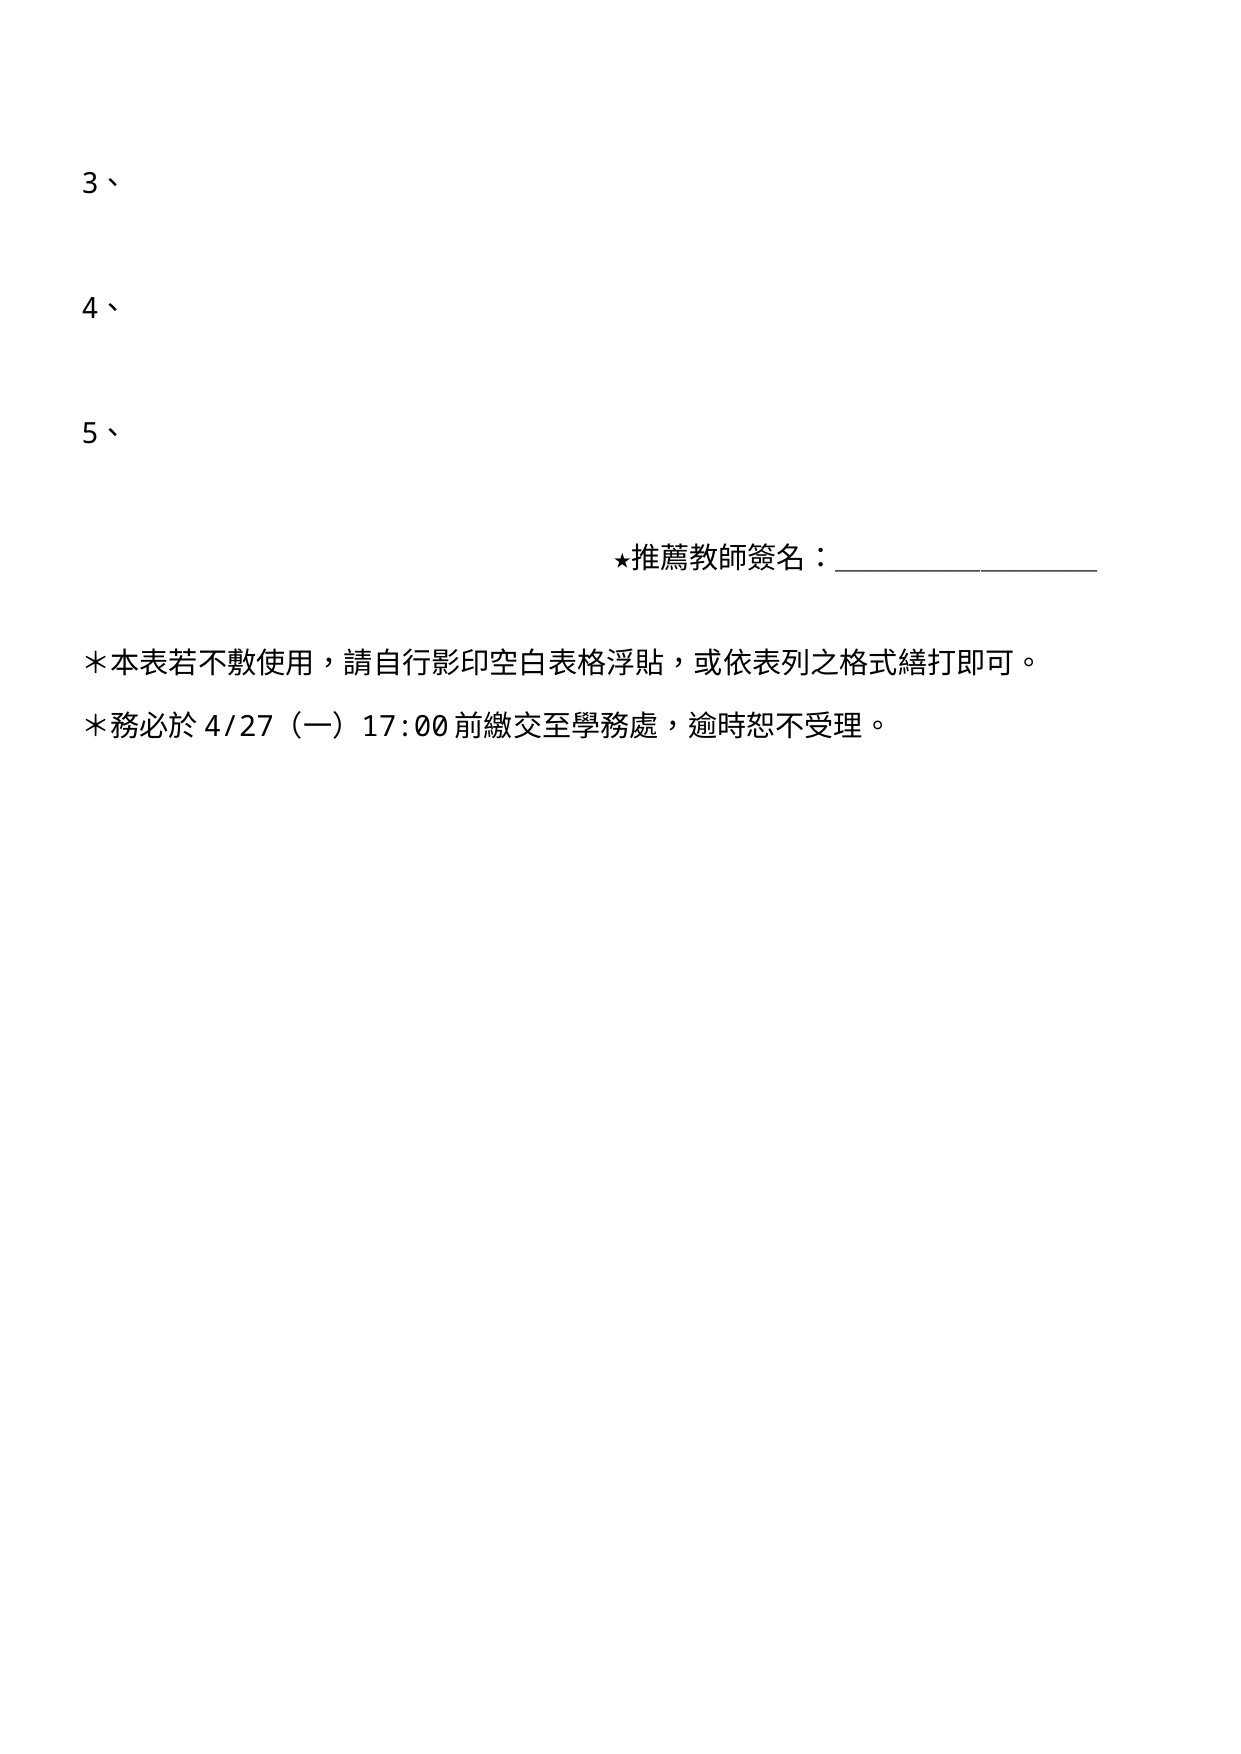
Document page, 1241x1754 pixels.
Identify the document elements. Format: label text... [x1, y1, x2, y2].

text 5、 [37, 389, 1200, 452]
text 3、 [37, 139, 1200, 202]
text ＊本表若不敷使用，請自行影印空白表格浮貼，或依表列之格式繕打即可。 [37, 619, 1200, 682]
text 4、 [37, 264, 1200, 327]
text ＊務必於4/27（一）17:00前繳交至學務處，逾時恕不受理。 [37, 682, 1200, 744]
text ★推薦教師簽名：＿＿＿＿＿＿＿＿＿ [37, 514, 1200, 577]
